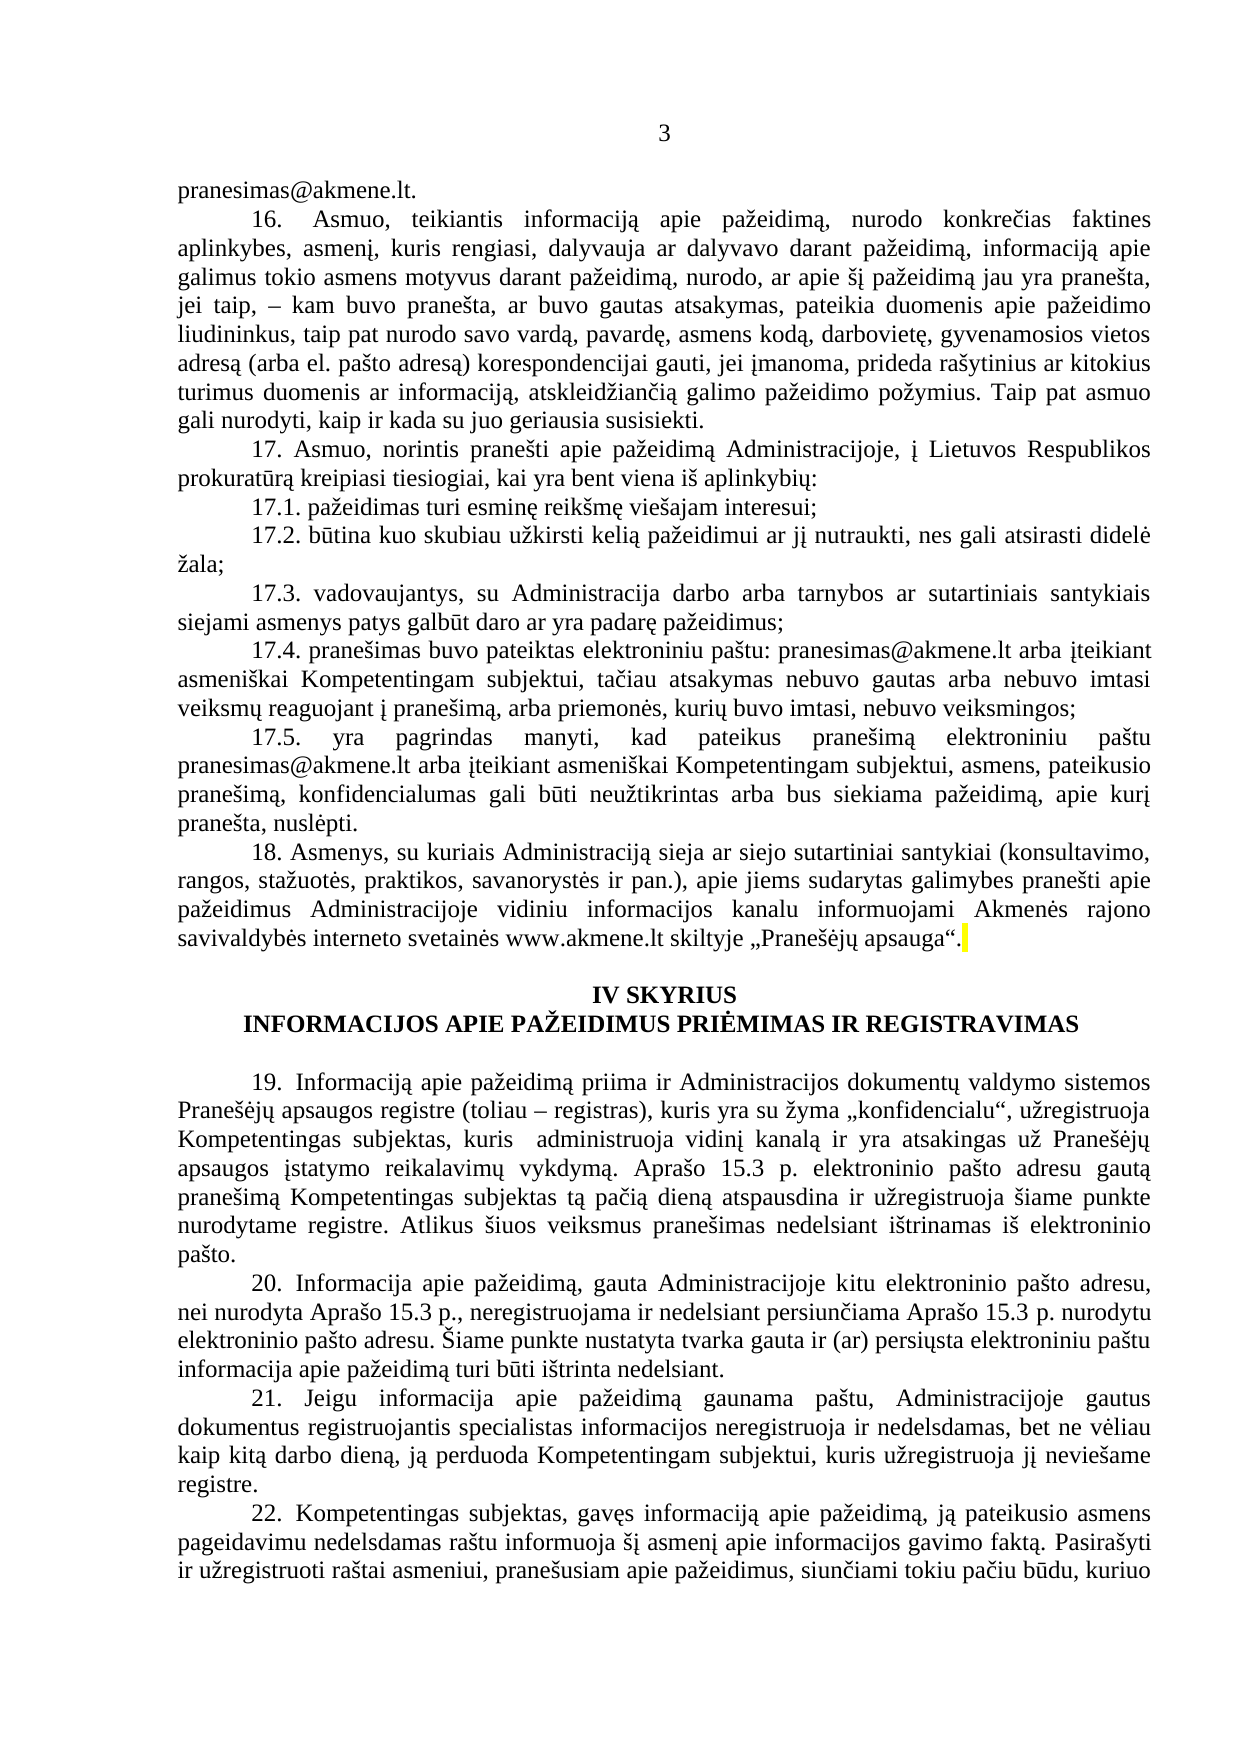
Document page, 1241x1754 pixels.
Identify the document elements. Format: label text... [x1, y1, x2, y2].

text 17.4. pranešimas buvo pateiktas elektroniniu paštu: pranesimas@akmene.lt arba įteikiant asmeniškai Kompetentingam subjektui, tačiau atsakymas nebuvo gautas arba nebuvo imtasi veiksmų reaguojant į pranešimą, arba priemonės, kurių buvo imtasi, nebuvo veiksmingos; [177, 636, 1152, 722]
text 17.5. yra pagrindas manyti, kad pateikus pranešimą elektroniniu paštu pranesimas@akmene.lt arba įteikiant asmeniškai Kompetentingam subjektui, asmens, pateikusio pranešimą, konfidencialumas gali būti neužtikrintas arba bus siekiama pažeidimą, apie kurį pranešta, nuslėpti. [177, 722, 1152, 837]
text 17.2. būtina kuo skubiau užkirsti kelią pažeidimui ar jį nutraukti, nes gali atsirasti didelė žala; [177, 521, 1152, 578]
text IV SKYRIUS [177, 981, 1152, 1009]
text INFORMACIJOS APIE PAŽEIDIMUS PRIĖMIMAS IR REGISTRAVIMAS [177, 1009, 1152, 1038]
text 16. Asmuo, teikiantis informaciją apie pažeidimą, nurodo konkrečias faktines aplinkybes, asmenį, kuris rengiasi, dalyvauja ar dalyvavo darant pažeidimą, informaciją apie galimus tokio asmens motyvus darant pažeidimą, nurodo, ar apie šį pažeidimą jau yra pranešta, jei taip, – kam buvo pranešta, ar buvo gautas atsakymas, pateikia duomenis apie pažeidimo liudininkus, taip pat nurodo savo vardą, pavardę, asmens kodą, darbovietę, gyvenamosios vietos adresą (arba el. pašto adresą) korespondencijai gauti, jei įmanoma, prideda rašytinius ar kitokius turimus duomenis ar informaciją, atskleidžiančią galimo pažeidimo požymius. Taip pat asmuo gali nurodyti, kaip ir kada su juo geriausia susisiekti. [177, 204, 1152, 434]
text 18. Asmenys, su kuriais Administraciją sieja ar siejo sutartiniai santykiai (konsultavimo, rangos, stažuotės, praktikos, savanorystės ir pan.), apie jiems sudarytas galimybes pranešti apie pažeidimus Administracijoje vidiniu informacijos kanalu informuojami Akmenės rajono savivaldybės interneto svetainės www.akmene.lt skiltyje „Pranešėjų apsauga“. [177, 837, 1152, 952]
text pranesimas@akmene.lt. [177, 176, 1152, 204]
text 17.1. pažeidimas turi esminę reikšmę viešajam interesui; [177, 492, 1152, 521]
text 21. Jeigu informacija apie pažeidimą gaunama paštu, Administracijoje gautus dokumentus registruojantis specialistas informacijos neregistruoja ir nedelsdamas, bet ne vėliau kaip kitą darbo dieną, ją perduoda Kompetentingam subjektui, kuris užregistruoja jį neviešame registre. [177, 1383, 1152, 1498]
text 19. Informaciją apie pažeidimą priima ir Administracijos dokumentų valdymo sistemos Pranešėjų apsaugos registre (toliau – registras), kuris yra su žyma „konfidencialu“, užregistruoja Kompetentingas subjektas, kuris administruoja vidinį kanalą ir yra atsakingas už Pranešėjų apsaugos įstatymo reikalavimų vykdymą. Aprašo 15.3 p. elektroninio pašto adresu gautą pranešimą Kompetentingas subjektas tą pačią dieną atspausdina ir užregistruoja šiame punkte nurodytame registre. Atlikus šiuos veiksmus pranešimas nedelsiant ištrinamas iš elektroninio pašto. [177, 1067, 1152, 1268]
text 17.3. vadovaujantys, su Administracija darbo arba tarnybos ar sutartiniais santykiais siejami asmenys patys galbūt daro ar yra padarę pažeidimus; [177, 578, 1152, 636]
text 20. Informacija apie pažeidimą, gauta Administracijoje kitu elektroninio pašto adresu, nei nurodyta Aprašo 15.3 p., neregistruojama ir nedelsiant persiunčiama Aprašo 15.3 p. nurodytu elektroninio pašto adresu. Šiame punkte nustatyta tvarka gauta ir (ar) persiųsta elektroniniu paštu informacija apie pažeidimą turi būti ištrinta nedelsiant. [177, 1268, 1152, 1383]
text 22. Kompetentingas subjektas, gavęs informaciją apie pažeidimą, ją pateikusio asmens pageidavimu nedelsdamas raštu informuoja šį asmenį apie informacijos gavimo faktą. Pasirašyti ir užregistruoti raštai asmeniui, pranešusiam apie pažeidimus, siunčiami tokiu pačiu būdu, kuriuo [177, 1498, 1152, 1584]
text 17. Asmuo, norintis pranešti apie pažeidimą Administracijoje, į Lietuvos Respublikos prokuratūrą kreipiasi tiesiogiai, kai yra bent viena iš aplinkybių: [177, 434, 1152, 492]
